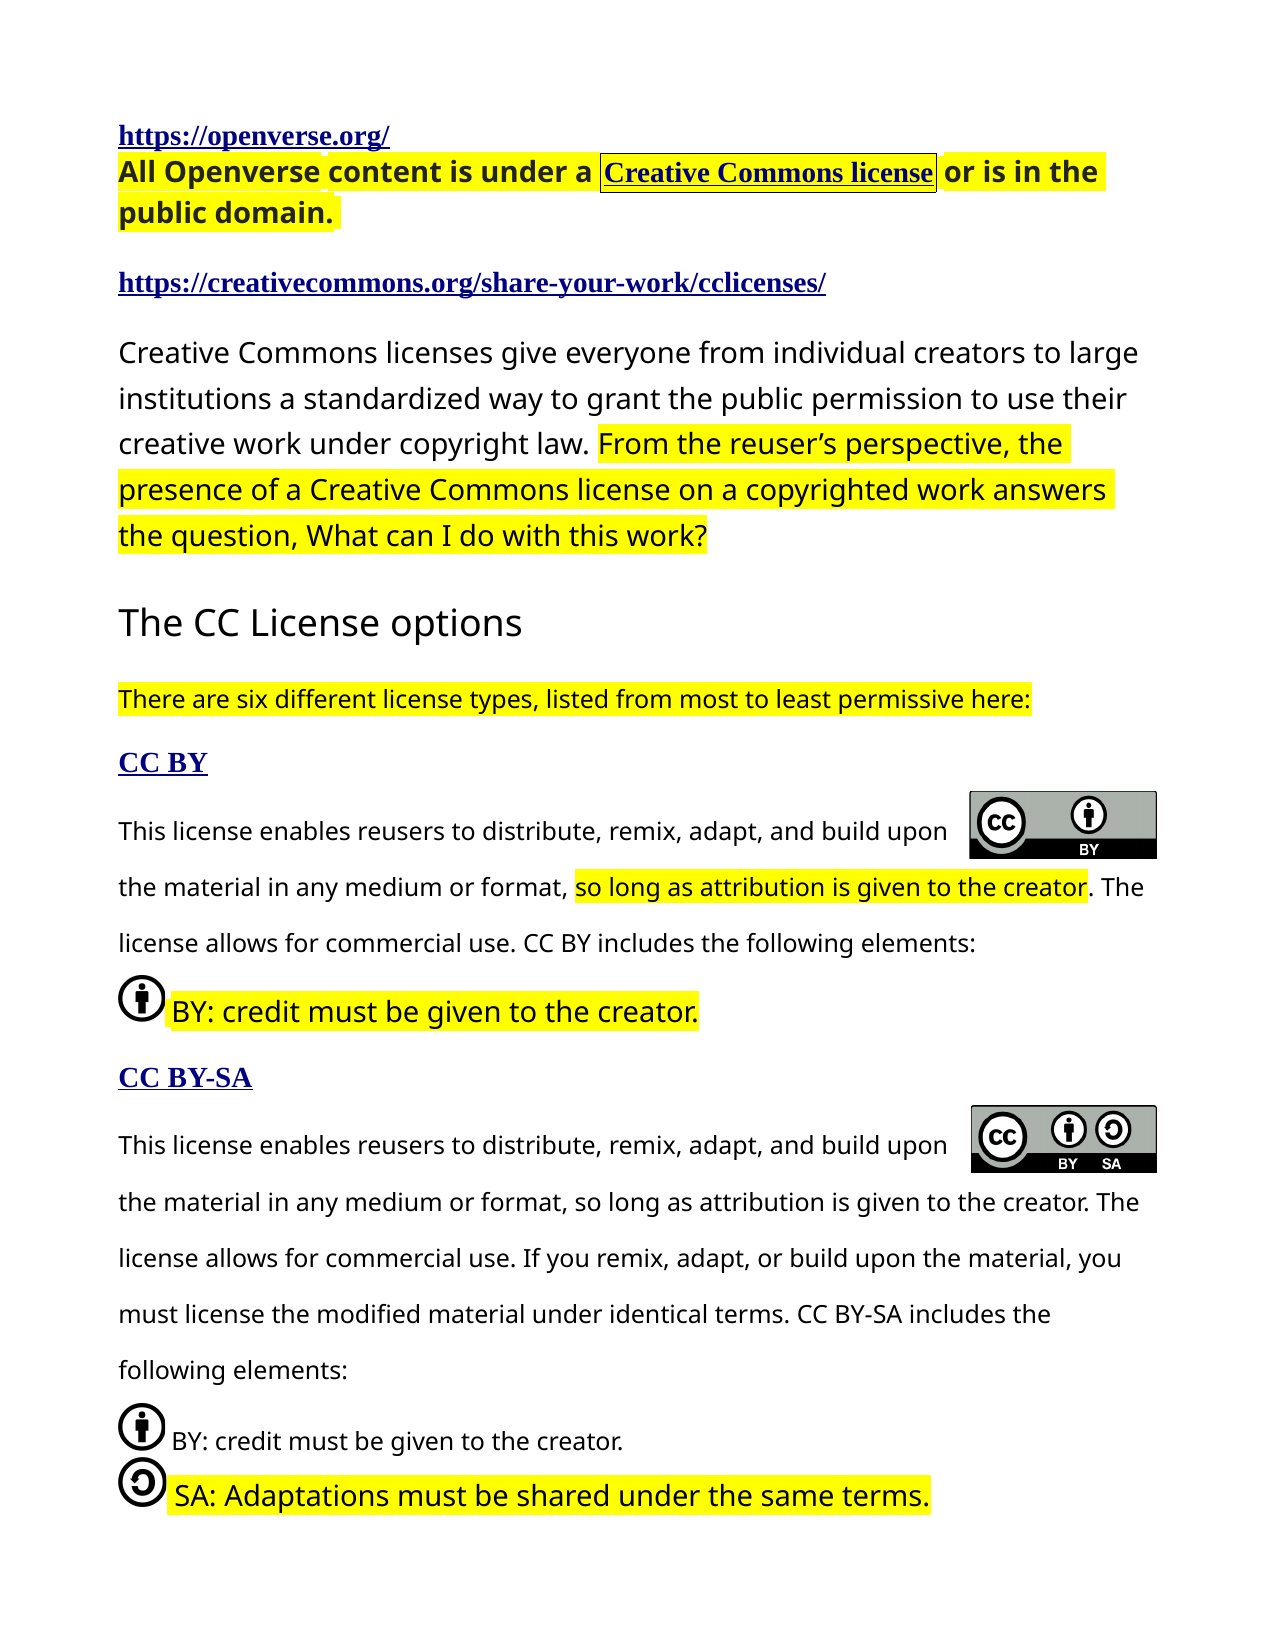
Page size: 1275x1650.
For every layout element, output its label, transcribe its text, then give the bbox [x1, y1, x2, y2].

picture [969, 791, 1157, 859]
text BY: credit must be given to the creator. [118, 974, 1157, 1031]
text All Openverse content is under a Creative Commons license or is in the public domain. [118, 152, 1157, 232]
text BY: credit must be given to the creator. SA: Adaptations must be shared under the same terms. [118, 1402, 1157, 1515]
picture [118, 1403, 166, 1451]
picture [118, 975, 166, 1022]
text There are six different license types, listed from most to least permissive here: [118, 659, 1157, 716]
subtitle CC BY-SA [118, 1060, 1157, 1093]
subtitle The CC License options [118, 596, 1157, 647]
text https://creativecommons.org/share-your-work/cclicenses/ [118, 265, 1157, 299]
text This license enables reusers to distribute, remix, adapt, and build upon the material in any medium or format, so long as attribution is given to the creator. The license allows for commercial use. If you remix, adapt, or build upon the material, you must license the modified material under identical terms. CC BY-SA includes the following elements: [118, 1106, 1157, 1387]
picture [971, 1105, 1157, 1173]
text Creative Commons licenses give everyone from individual creators to large institutions a standardized way to grant the public permission to use their creative work under copyright law. From the reuser’s perspective, the presence of a Creative Commons license on a copyrighted work answers the question, What can I do with this work? [118, 332, 1157, 554]
picture [118, 1457, 167, 1507]
subtitle CC BY [118, 745, 1157, 778]
text https://openverse.org/ [118, 118, 1157, 152]
text This license enables reusers to distribute, remix, adapt, and build upon the material in any medium or format, so long as attribution is given to the creator. The license allows for commercial use. CC BY includes the following elements: [118, 791, 1157, 960]
